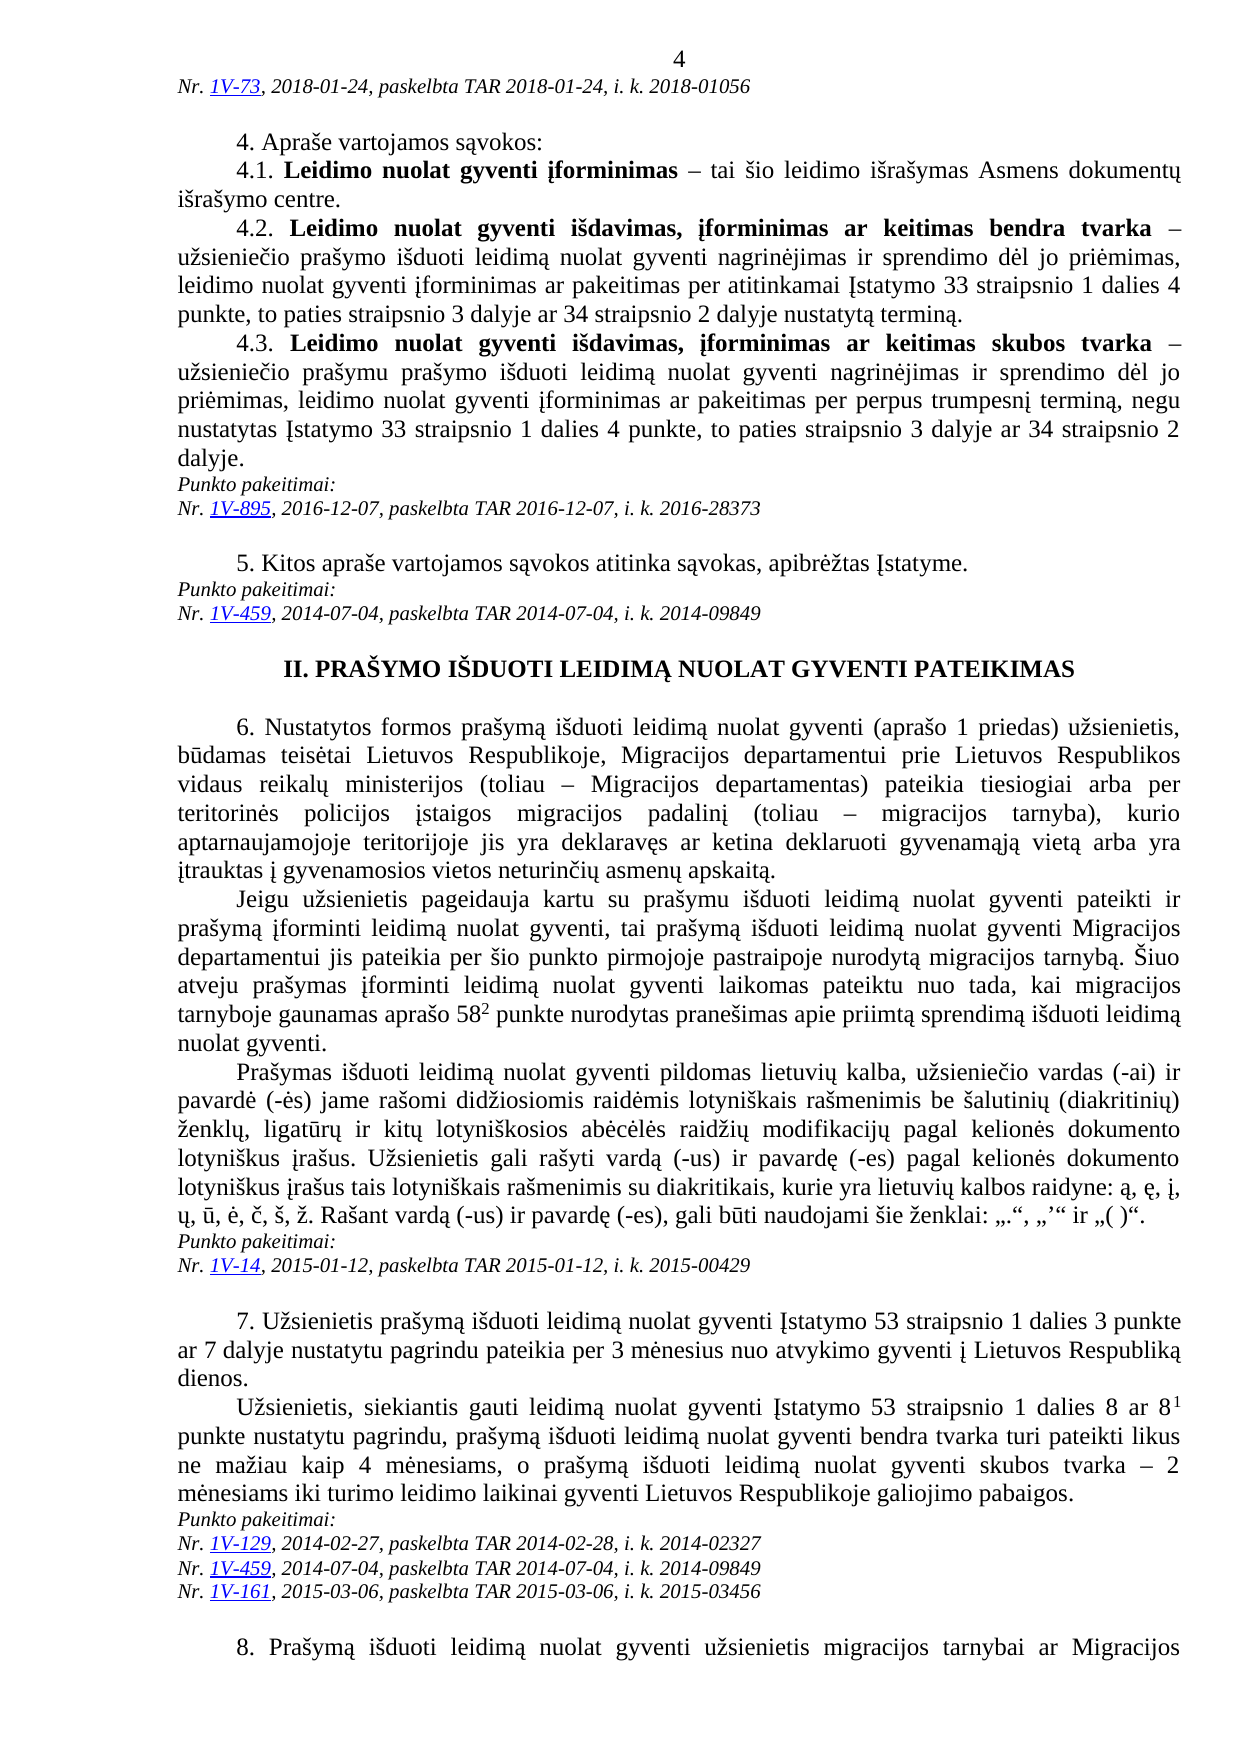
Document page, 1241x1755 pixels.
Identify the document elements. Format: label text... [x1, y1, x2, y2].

text 5. Kitos apraše vartojamos sąvokos atitinka sąvokas, apibrėžtas Įstatyme. [177, 548, 1181, 577]
text Punkto pakeitimai: [177, 577, 1181, 601]
text 7. Užsienietis prašymą išduoti leidimą nuolat gyventi Įstatymo 53 straipsnio 1 dalies 3 punkte ar 7 dalyje nustatytu pagrindu pateikia per 3 mėnesius nuo atvykimo gyventi į Lietuvos Respubliką dienos. [177, 1306, 1181, 1392]
text 4.3. Leidimo nuolat gyventi išdavimas, įforminimas ar keitimas skubos tvarka – užsieniečio prašymu prašymo išduoti leidimą nuolat gyventi nagrinėjimas ir sprendimo dėl jo priėmimas, leidimo nuolat gyventi įforminimas ar pakeitimas per perpus trumpesnį terminą, negu nustatytas Įstatymo 33 straipsnio 1 dalies 4 punkte, to paties straipsnio 3 dalyje ar 34 straipsnio 2 dalyje. [177, 328, 1181, 472]
text II. PRAŠYMO IŠDUOTI LEIDIMĄ NUOLAT GYVENTI PATEIKIMAS [177, 654, 1181, 683]
text 4. Apraše vartojamos sąvokos: [177, 127, 1181, 155]
text 8. Prašymą išduoti leidimą nuolat gyventi užsienietis migracijos tarnybai ar Migracijos [177, 1632, 1181, 1661]
text Nr. 1V-161, 2015-03-06, paskelbta TAR 2015-03-06, i. k. 2015-03456 [177, 1579, 1181, 1603]
text 6. Nustatytos formos prašymą išduoti leidimą nuolat gyventi (aprašo 1 priedas) užsienietis, būdamas teisėtai Lietuvos Respublikoje, Migracijos departamentui prie Lietuvos Respublikos vidaus reikalų ministerijos (toliau – Migracijos departamentas) pateikia tiesiogiai arba per teritorinės policijos įstaigos migracijos padalinį (toliau – migracijos tarnyba), kurio aptarnaujamojoje teritorijoje jis yra deklaravęs ar ketina deklaruoti gyvenamąją vietą arba yra įtrauktas į gyvenamosios vietos neturinčių asmenų apskaitą. [177, 712, 1181, 884]
text Nr. 1V-459, 2014-07-04, paskelbta TAR 2014-07-04, i. k. 2014-09849 [177, 1555, 1181, 1579]
text Nr. 1V-895, 2016-12-07, paskelbta TAR 2016-12-07, i. k. 2016-28373 [177, 496, 1181, 520]
text Punkto pakeitimai: [177, 1229, 1181, 1253]
text Nr. 1V-129, 2014-02-27, paskelbta TAR 2014-02-28, i. k. 2014-02327 [177, 1531, 1181, 1555]
text Nr. 1V-14, 2015-01-12, paskelbta TAR 2015-01-12, i. k. 2015-00429 [177, 1253, 1181, 1277]
text Nr. 1V-459, 2014-07-04, paskelbta TAR 2014-07-04, i. k. 2014-09849 [177, 601, 1181, 625]
text Nr. 1V-73, 2018-01-24, paskelbta TAR 2018-01-24, i. k. 2018-01056 [177, 74, 1181, 98]
text 4.2. Leidimo nuolat gyventi išdavimas, įforminimas ar keitimas bendra tvarka – užsieniečio prašymo išduoti leidimą nuolat gyventi nagrinėjimas ir sprendimo dėl jo priėmimas, leidimo nuolat gyventi įforminimas ar pakeitimas per atitinkamai Įstatymo 33 straipsnio 1 dalies 4 punkte, to paties straipsnio 3 dalyje ar 34 straipsnio 2 dalyje nustatytą terminą. [177, 213, 1181, 328]
text Punkto pakeitimai: [177, 472, 1181, 496]
text Užsienietis, siekiantis gauti leidimą nuolat gyventi Įstatymo 53 straipsnio 1 dalies 8 ar 81 punkte nustatytu pagrindu, prašymą išduoti leidimą nuolat gyventi bendra tvarka turi pateikti likus ne mažiau kaip 4 mėnesiams, o prašymą išduoti leidimą nuolat gyventi skubos tvarka – 2 mėnesiams iki turimo leidimo laikinai gyventi Lietuvos Respublikoje galiojimo pabaigos. [177, 1392, 1181, 1507]
text Prašymas išduoti leidimą nuolat gyventi pildomas lietuvių kalba, užsieniečio vardas (-ai) ir pavardė (-ės) jame rašomi didžiosiomis raidėmis lotyniškais rašmenimis be šalutinių (diakritinių) ženklų, ligatūrų ir kitų lotyniškosios abėcėlės raidžių modifikacijų pagal kelionės dokumento lotyniškus įrašus. Užsienietis gali rašyti vardą (-us) ir pavardę (-es) pagal kelionės dokumento lotyniškus įrašus tais lotyniškais rašmenimis su diakritikais, kurie yra lietuvių kalbos raidyne: ą, ę, į, ų, ū, ė, č, š, ž. Rašant vardą (-us) ir pavardę (-es), gali būti naudojami šie ženklai: „.“, „’“ ir „( )“. [177, 1057, 1181, 1229]
text 4.1. Leidimo nuolat gyventi įforminimas – tai šio leidimo išrašymas Asmens dokumentų išrašymo centre. [177, 155, 1181, 213]
text Jeigu užsienietis pageidauja kartu su prašymu išduoti leidimą nuolat gyventi pateikti ir prašymą įforminti leidimą nuolat gyventi, tai prašymą išduoti leidimą nuolat gyventi Migracijos departamentui jis pateikia per šio punkto pirmojoje pastraipoje nurodytą migracijos tarnybą. Šiuo atveju prašymas įforminti leidimą nuolat gyventi laikomas pateiktu nuo tada, kai migracijos tarnyboje gaunamas aprašo 582 punkte nurodytas pranešimas apie priimtą sprendimą išduoti leidimą nuolat gyventi. [177, 884, 1181, 1057]
text Punkto pakeitimai: [177, 1507, 1181, 1531]
